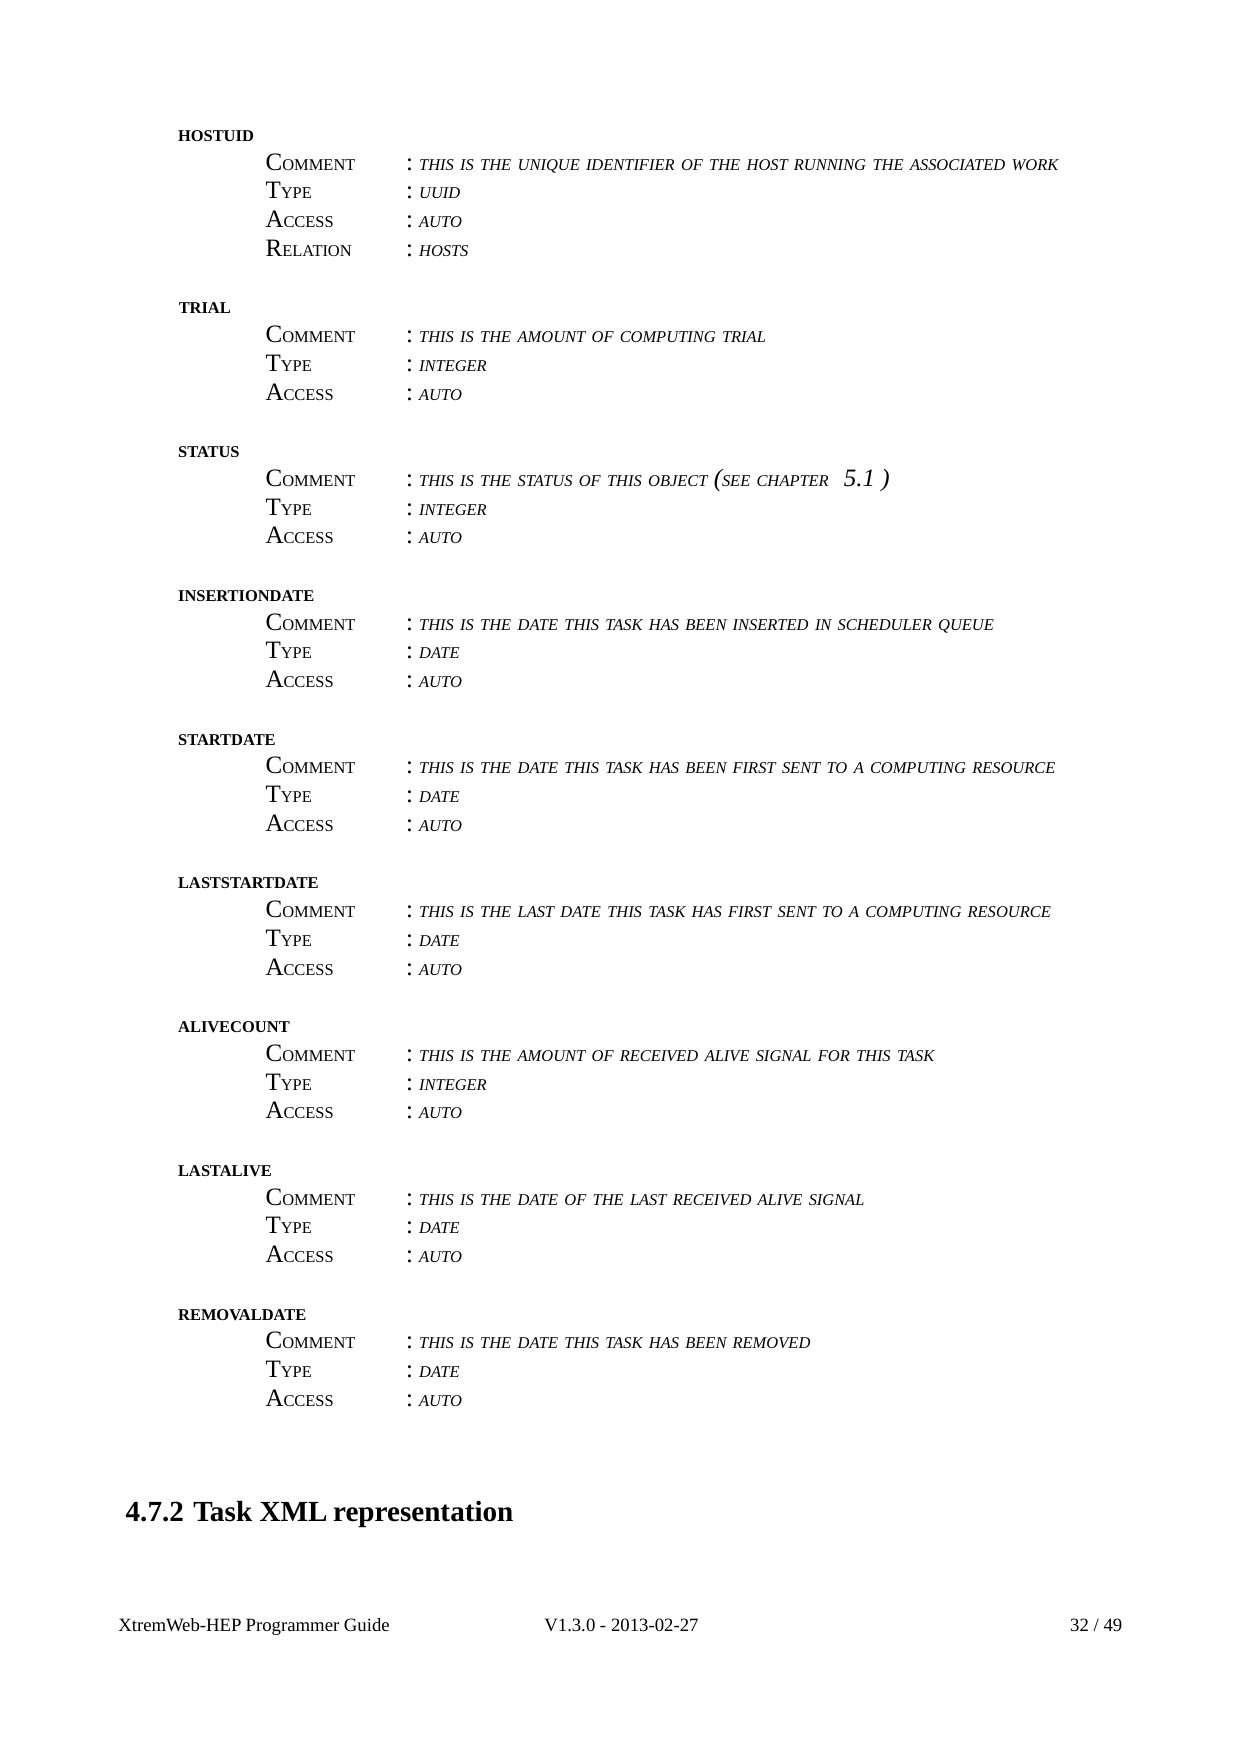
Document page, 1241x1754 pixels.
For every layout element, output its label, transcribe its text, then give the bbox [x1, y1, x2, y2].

text Comment : this is the date of the last received alive signal [265, 1182, 1122, 1211]
text Access : auto [265, 1096, 1122, 1124]
text insertiondate [178, 578, 1122, 607]
text alivecount [178, 1009, 1122, 1038]
text Comment : this is the date this task has been inserted in scheduler queue [265, 607, 1122, 636]
text Type : date [265, 1211, 1122, 1239]
text Comment : this is the amount of computing trial [265, 319, 1122, 348]
text Relation : hosts [265, 233, 1122, 262]
text Comment : this is the last date this task has first sent to a computing resource [265, 894, 1122, 923]
text Type : integer [265, 348, 1122, 377]
text removaldate [178, 1297, 1122, 1326]
text Type : integer [265, 492, 1122, 521]
text Comment : this is the date this task has been removed [265, 1326, 1122, 1354]
text trial [118, 291, 1122, 319]
text Access : auto [265, 664, 1122, 693]
text Comment : this is the date this task has been first sent to a computing resource [265, 751, 1122, 779]
text Access : auto [265, 204, 1122, 233]
text Access : auto [265, 808, 1122, 837]
text Access : auto [265, 1383, 1122, 1412]
text lastalive [178, 1153, 1122, 1182]
text Comment : this is the status of this object (see chapter 5.1) [265, 463, 1122, 492]
text Type : integer [265, 1067, 1122, 1096]
text Comment : this is the amount of received alive signal for this task [265, 1038, 1122, 1067]
text Type : date [265, 636, 1122, 664]
text Access : auto [265, 521, 1122, 549]
text Type : date [265, 923, 1122, 952]
text Type : date [265, 779, 1122, 808]
text Access : auto [265, 952, 1122, 981]
text laststartdate [178, 866, 1122, 894]
text startdate [178, 722, 1122, 751]
text Access : auto [265, 1239, 1122, 1268]
text Comment : this is the unique identifier of the host running the associated work [265, 147, 1122, 176]
subtitle Task XML representation [118, 1494, 1122, 1528]
text Type : uuid [265, 176, 1122, 204]
text status [178, 434, 1122, 463]
text Type : date [265, 1354, 1122, 1383]
text Access : auto [265, 377, 1122, 406]
text hostuid [178, 118, 1122, 147]
